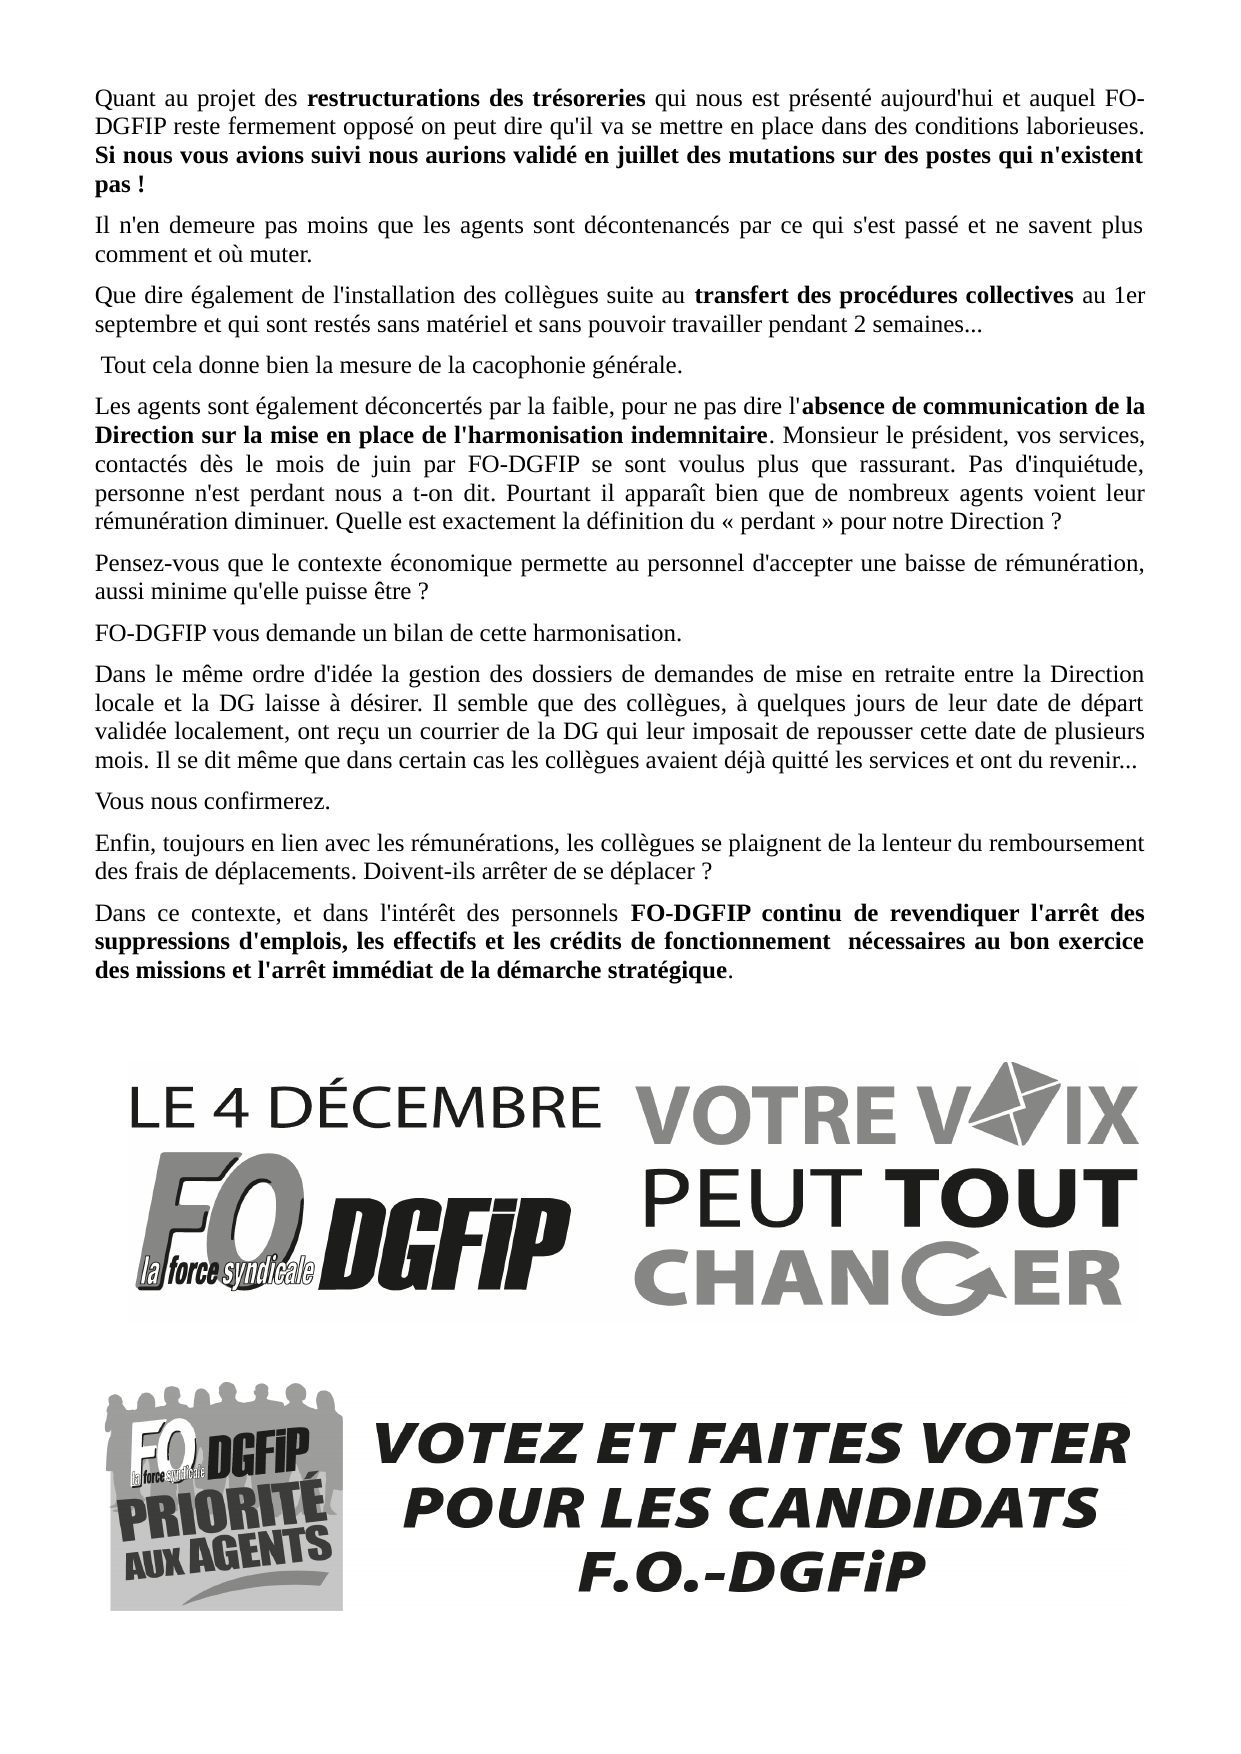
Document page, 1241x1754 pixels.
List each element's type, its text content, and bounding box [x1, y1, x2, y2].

text Enfin, toujours en lien avec les rémunérations, les collègues se plaignent de la lenteur du remboursement des frais de déplacements. Doivent-ils arrêter de se déplacer ? [94, 828, 1146, 885]
text Il n'en demeure pas moins que les agents sont décontenancés par ce qui s'est passé et ne savent plus comment et où muter. [94, 210, 1146, 268]
text Vous nous confirmerez. [94, 786, 1146, 815]
text Dans le même ordre d'idée la gestion des dossiers de demandes de mise en retraite entre la Direction locale et la DG laisse à désirer. Il semble que des collègues, à quelques jours de leur date de départ validée localement, ont reçu un courrier de la DG qui leur imposait de repousser cette date de plusieurs mois. Il se dit même que dans certain cas les collègues avaient déjà quitté les services et ont du revenir... [94, 659, 1146, 774]
text Que dire également de l'installation des collègues suite au transfert des procédures collectives au 1er septembre et qui sont restés sans matériel et sans pouvoir travailler pendant 2 semaines... [94, 280, 1146, 338]
text Dans ce contexte, et dans l'intérêt des personnels FO-DGFIP continu de revendiquer l'arrêt des suppressions d'emplois, les effectifs et les crédits de fonctionnement nécessaires au bon exercice des missions et l'arrêt immédiat de la démarche stratégique. [94, 898, 1146, 984]
text Pensez-vous que le contexte économique permette au personnel d'accepter une baisse de rémunération, aussi minime qu'elle puisse être ? [94, 548, 1146, 605]
text Les agents sont également déconcertés par la faible, pour ne pas dire l'absence de communication de la Direction sur la mise en place de l'harmonisation indemnitaire. Monsieur le président, vos services, contactés dès le mois de juin par FO-DGFIP se sont voulus plus que rassurant. Pas d'inquiétude, personne n'est perdant nous a t-on dit. Pourtant il apparaît bien que de nombreux agents voient leur rémunération diminuer. Quelle est exactement la définition du « perdant » pour notre Direction ? [94, 391, 1146, 535]
text FO-DGFIP vous demande un bilan de cette harmonisation. [94, 618, 1146, 646]
text Tout cela donne bien la mesure de la cacophonie générale. [94, 350, 1146, 379]
text Quant au projet des restructurations des trésoreries qui nous est présenté aujourd'hui et auquel FO-DGFIP reste fermement opposé on peut dire qu'il va se mettre en place dans des conditions laborieuses. Si nous vous avions suivi nous aurions validé en juillet des mutations sur des postes qui n'existent pas ! [94, 83, 1146, 198]
